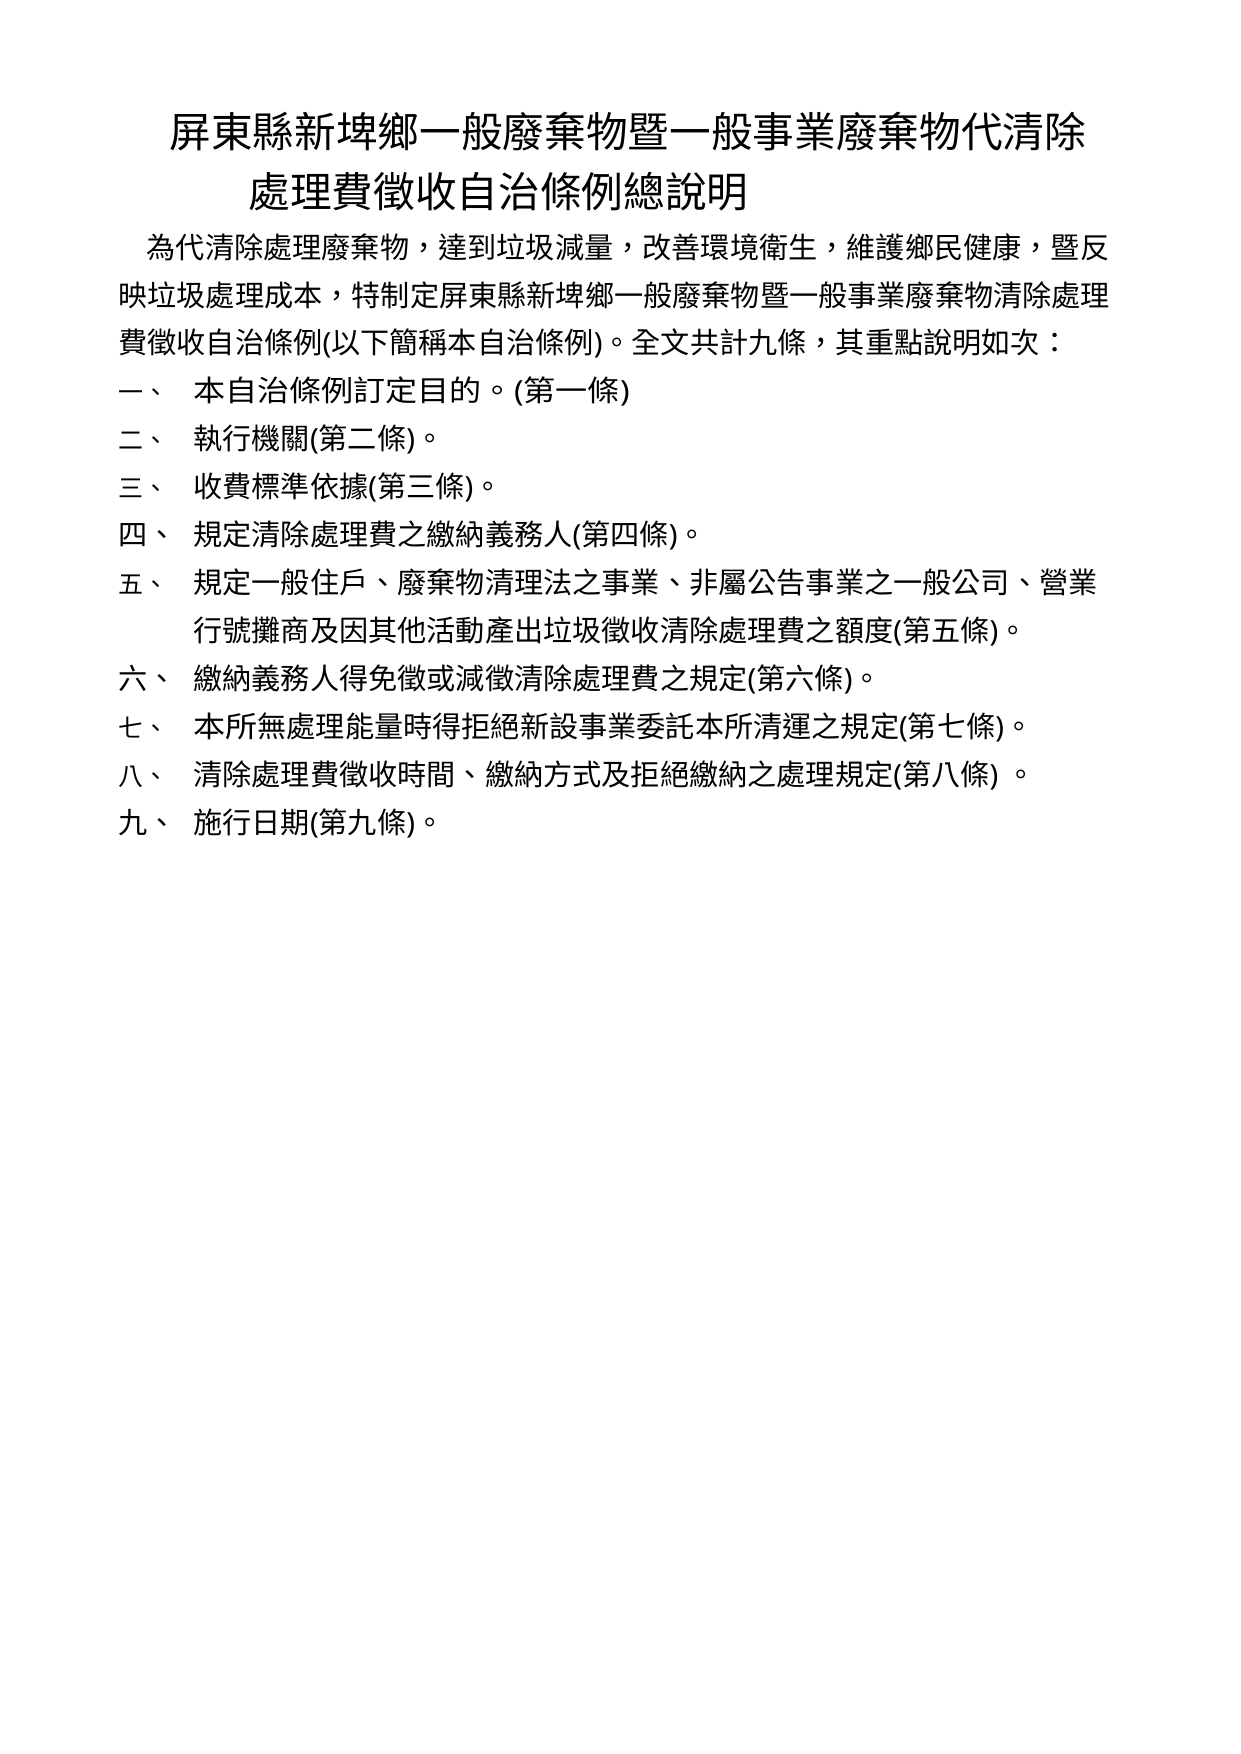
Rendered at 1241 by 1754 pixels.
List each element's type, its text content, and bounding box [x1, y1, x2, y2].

list 收費標準依據(第三條)。 [118, 459, 1122, 507]
list 本自治條例訂定目的。(第一條) [118, 363, 861, 411]
text 為代清除處理廢棄物，達到垃圾減量，改善環境衛生，維護鄉民健康，暨反映垃圾處理成本，特制定屏東縣新埤鄉一般廢棄物暨一般事業廢棄物清除處理費徵收自治條例(以下簡稱本自治條例)。全文共計九條，其重點說明如次： [118, 220, 1122, 363]
list 規定一般住戶、廢棄物清理法之事業、非屬公告事業之一般公司、營業行號攤商及因其他活動產出垃圾徵收清除處理費之額度(第五條)。 [118, 555, 1122, 651]
text 處理費徵收自治條例總說明 [118, 159, 1122, 220]
list 清除處理費徵收時間、繳納方式及拒絕繳納之處理規定(第八條) 。 [118, 747, 1122, 795]
list 繳納義務人得免徵或減徵清除處理費之規定(第六條)。 [118, 651, 1122, 699]
list 施行日期(第九條)。 [118, 795, 1122, 843]
list 規定清除處理費之繳納義務人(第四條)。 [118, 507, 1122, 555]
list 本所無處理能量時得拒絕新設事業委託本所清運之規定(第七條)。 [118, 699, 1122, 747]
text 屏東縣新埤鄉一般廢棄物暨一般事業廢棄物代清除 [118, 99, 1122, 159]
list 執行機關(第二條)。 [118, 411, 1122, 459]
